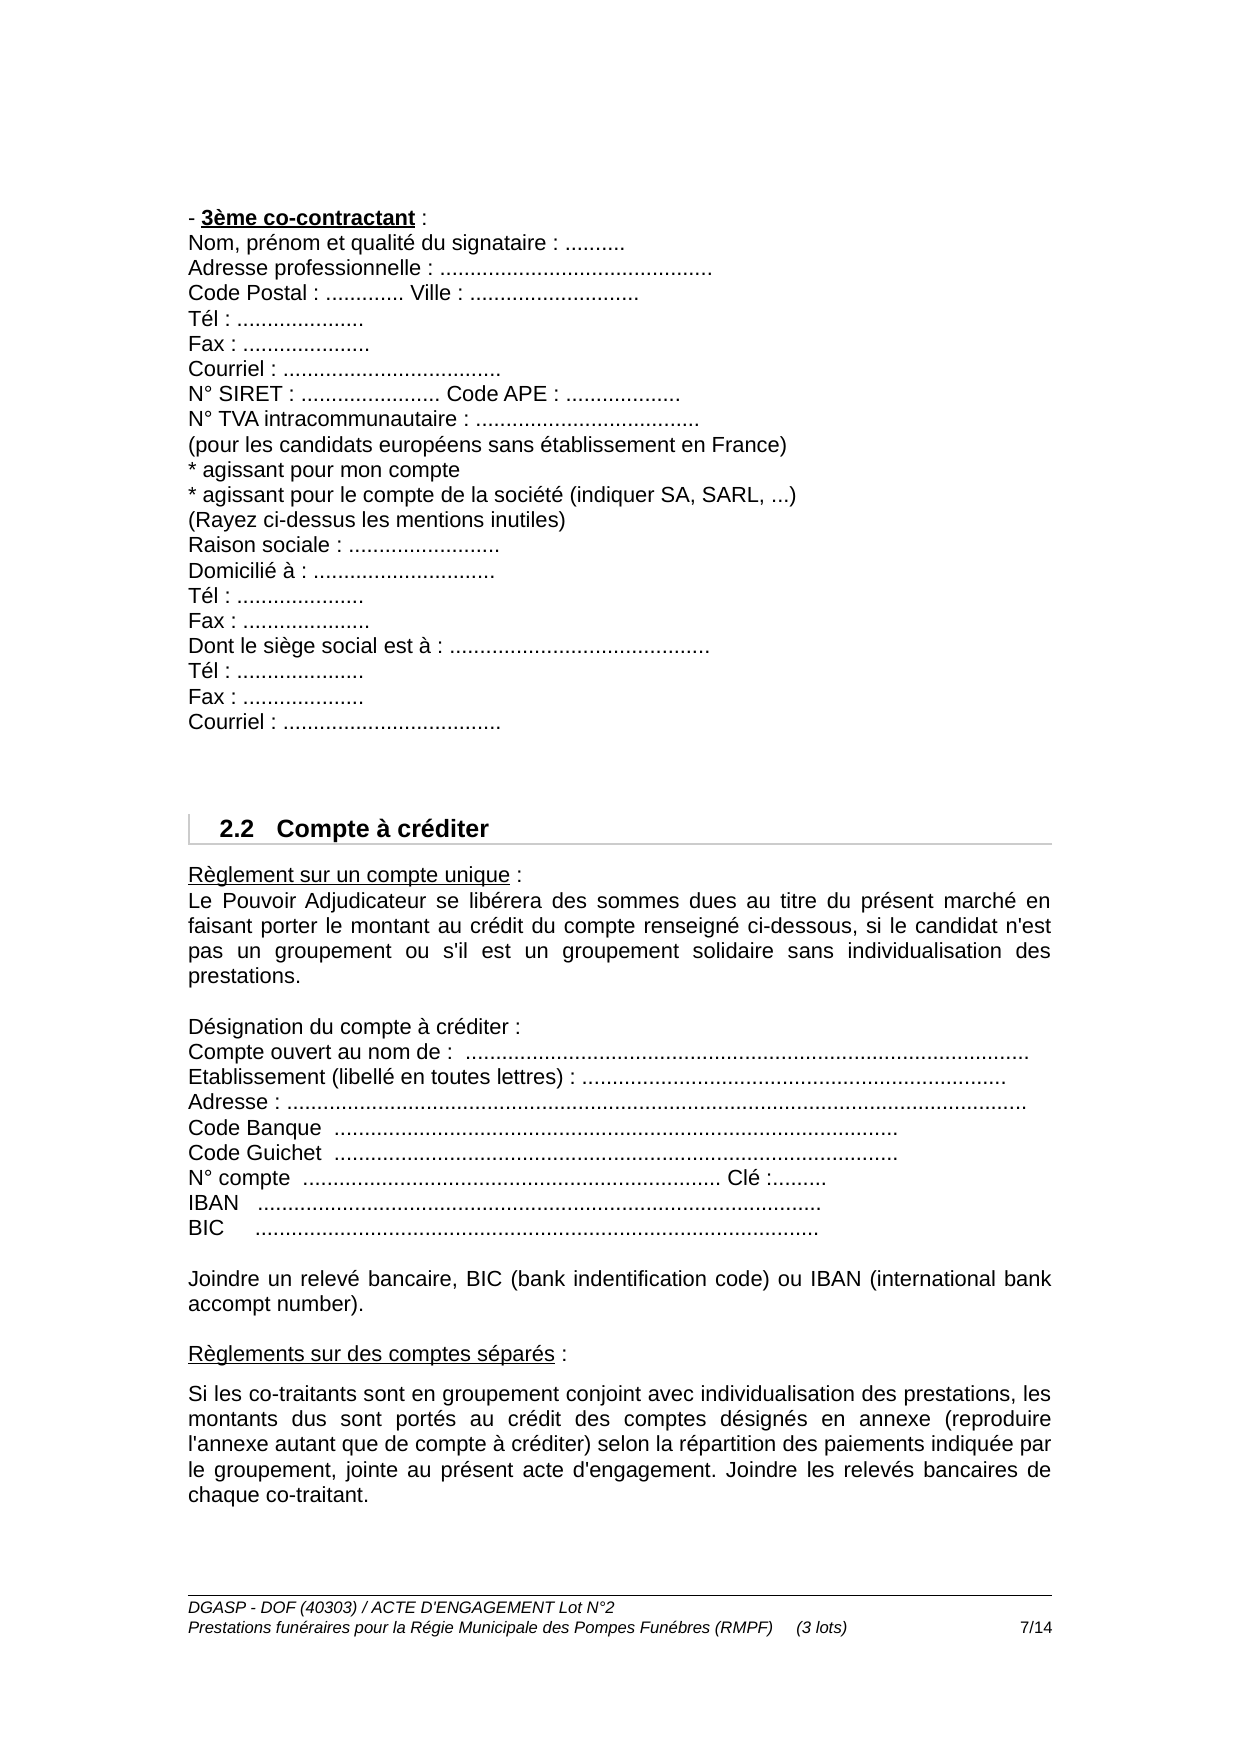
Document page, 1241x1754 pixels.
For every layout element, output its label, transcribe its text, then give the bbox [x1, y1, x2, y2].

text Tél : ..................... [188, 305, 1052, 331]
text N° SIRET : ....................... Code APE : ................... [188, 381, 1052, 406]
text * agissant pour mon compte [188, 457, 1052, 482]
text Fax : ..................... [188, 331, 1052, 356]
text Raison sociale : ......................... [188, 532, 1052, 557]
text Tél : ..................... [188, 658, 1052, 683]
text - 3ème co-contractant : [188, 204, 1052, 230]
text Code Banque ............................................................................................. [188, 1114, 1052, 1140]
text Code Guichet ............................................................................................. [188, 1140, 1052, 1165]
text Domicilié à : .............................. [188, 557, 1052, 583]
text Dont le siège social est à : ........................................... [188, 633, 1052, 658]
text Fax : ..................... [188, 608, 1052, 633]
text N° compte ..................................................................... Clé :......... [188, 1165, 1052, 1190]
text Courriel : .................................... [188, 709, 1052, 734]
text BIC ............................................................................................. [188, 1215, 1052, 1241]
text Règlement sur un compte unique : [188, 862, 1052, 888]
text Courriel : .................................... [188, 356, 1052, 381]
text (pour les candidats européens sans établissement en France) [188, 431, 1052, 457]
text Tél : ..................... [188, 583, 1052, 608]
subtitle Compte à créditer [190, 814, 1052, 843]
text Si les co-traitants sont en groupement conjoint avec individualisation des prestations, les montants dus sont portés au crédit des comptes désignés en annexe (reproduire l'annexe autant que de compte à créditer) selon la répartition des paiements indiquée par le groupement, jointe au présent acte d'engagement. Joindre les relevés bancaires de chaque co-traitant. [188, 1381, 1052, 1507]
text Compte ouvert au nom de : ............................................................................................. [188, 1039, 1052, 1064]
text Règlements sur des comptes séparés : [188, 1341, 1052, 1367]
text Désignation du compte à créditer : [188, 1014, 1052, 1039]
text Adresse professionnelle : ............................................. [188, 255, 1052, 280]
text Code Postal : ............. Ville : ............................ [188, 280, 1052, 305]
text Le Pouvoir Adjudicateur se libérera des sommes dues au titre du présent marché en faisant porter le montant au crédit du compte renseigné ci-dessous, si le candidat n'est pas un groupement ou s'il est un groupement solidaire sans individualisation des prestations. [188, 888, 1052, 988]
text N° TVA intracommunautaire : ..................................... [188, 406, 1052, 431]
text (Rayez ci-dessus les mentions inutiles) [188, 507, 1052, 532]
text Joindre un relevé bancaire, BIC (bank indentification code) ou IBAN (international bank accompt number). [188, 1266, 1052, 1316]
text * agissant pour le compte de la société (indiquer SA, SARL, ...) [188, 482, 1052, 507]
text Fax : .................... [188, 683, 1052, 709]
text Etablissement (libellé en toutes lettres) : ...................................................................... [188, 1064, 1052, 1089]
text Adresse : .......................................................................................................................... [188, 1089, 1052, 1114]
text Nom, prénom et qualité du signataire : .......... [188, 230, 1052, 255]
text IBAN ............................................................................................. [188, 1190, 1052, 1215]
